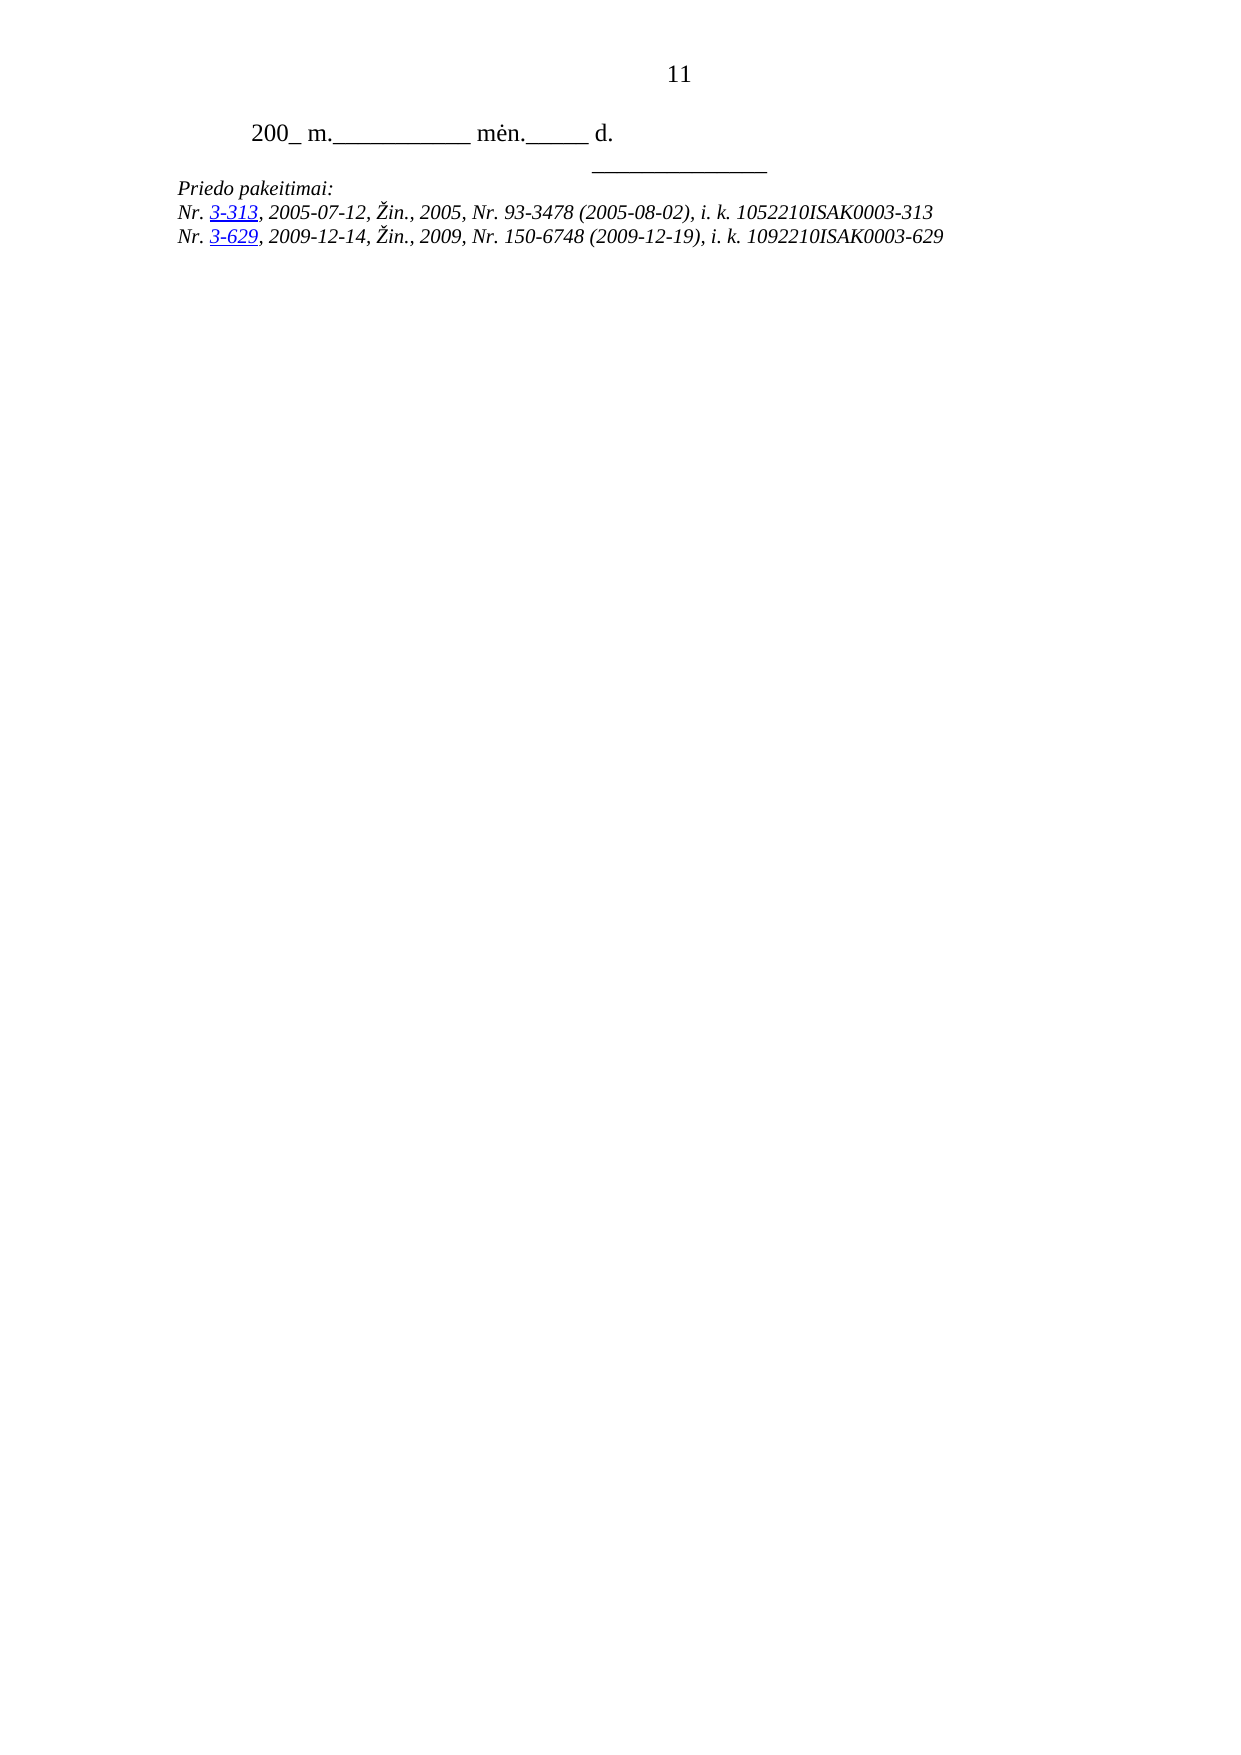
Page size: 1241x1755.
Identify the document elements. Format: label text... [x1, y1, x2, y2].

text Nr. 3-629, 2009-12-14, Žin., 2009, Nr. 150-6748 (2009-12-19), i. k. 1092210ISAK0003-629 [177, 224, 1181, 248]
text Nr. 3-313, 2005-07-12, Žin., 2005, Nr. 93-3478 (2005-08-02), i. k. 1052210ISAK0003-313 [177, 200, 1181, 224]
text 200_ m.___________ mėn._____ d. [177, 118, 1181, 147]
text Priedo pakeitimai: [177, 176, 1181, 200]
text ______________ [177, 147, 1181, 176]
